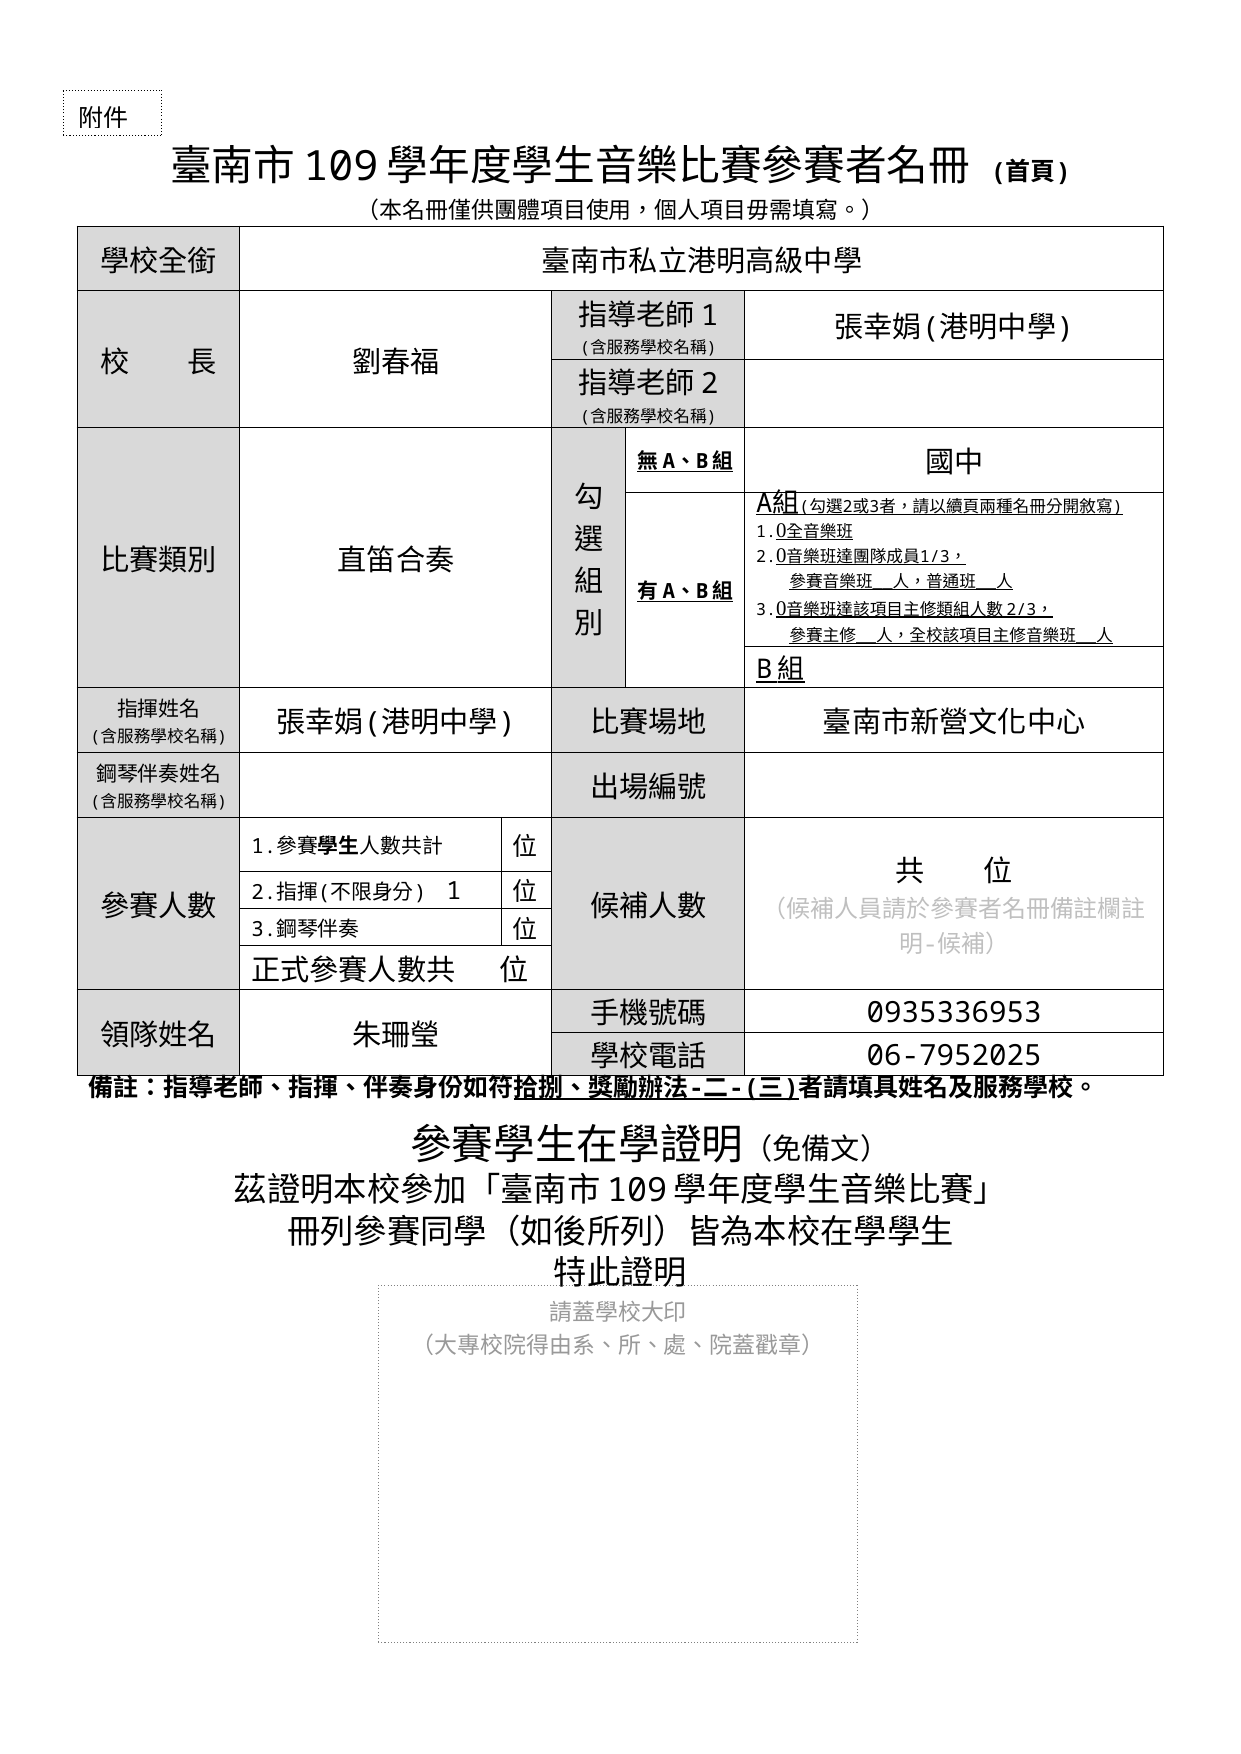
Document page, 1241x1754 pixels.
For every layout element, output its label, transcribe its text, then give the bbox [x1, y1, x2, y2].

table_cell 參賽人數 [78, 818, 239, 989]
table_header 臺南市私立港明高級中學 [240, 227, 1163, 290]
table_cell 張幸娟(港明中學) [240, 688, 551, 752]
table_cell 朱珊瑩 [240, 990, 551, 1075]
table_cell 06-7952025 [745, 1033, 1163, 1075]
table_cell [745, 360, 1163, 427]
table_cell 1.參賽學生人數共計 [240, 818, 501, 871]
table_cell 位 [502, 909, 551, 945]
table_cell 2.指揮(不限身分) 1 [240, 872, 501, 908]
table_cell 比賽場地 [552, 688, 744, 752]
table_cell 勾選組別 [552, 428, 625, 687]
table_cell 有A、B組 [626, 493, 744, 687]
table_cell 無A、B組 [626, 428, 744, 492]
table_cell 3.鋼琴伴奏 [240, 909, 501, 945]
table_cell 張幸娟(港明中學) [745, 291, 1163, 359]
table_cell 位 [502, 818, 551, 871]
table_cell 鋼琴伴奏姓名 (含服務學校名稱) [78, 753, 239, 817]
table_cell 0935336953 [745, 990, 1163, 1032]
text （本名冊僅供團體項目使用，個人項目毋需填寫。） [118, 192, 1122, 226]
table_cell A組(勾選2或3者，請以續頁兩種名冊分開敘寫) 1.全音樂班 2.音樂班達團隊成員1/3， 參賽音樂班__人，普通班__人 3.音樂班達該項目主修類組人數2/3， 參賽主修__人，全校該項目主修音樂班__人 [745, 493, 1163, 646]
table_cell 指揮姓名 (含服務學校名稱) [78, 688, 239, 752]
table_cell 臺南市新營文化中心 [745, 688, 1163, 752]
text 附件4 [78, 98, 146, 127]
text 參賽學生在學證明（免備文） [118, 1126, 1122, 1168]
text 特此證明 [118, 1251, 1122, 1642]
table_header 學校全銜 [78, 227, 239, 290]
table_cell 比賽類別 [78, 428, 239, 687]
table_cell 候補人數 [552, 818, 744, 989]
table_cell 指導老師2 (含服務學校名稱) [552, 360, 744, 427]
table_cell 國中 [745, 428, 1163, 492]
table_cell 直笛合奏 [240, 428, 551, 687]
text 臺南市109學年度學生音樂比賽參賽者名冊 (首頁) [62, 75, 1122, 192]
text 備註：指導老師、指揮、伴奏身份如符拾捌、獎勵辦法-二-(三)者請填具姓名及服務學校。 [89, 1076, 1122, 1101]
table_cell [745, 753, 1163, 817]
table_cell 劉春福 [240, 291, 551, 427]
table_cell 出場編號 [552, 753, 744, 817]
text 請蓋學校大印 [394, 1293, 842, 1327]
text （大專校院得由系、所、處、院蓋戳章） [394, 1327, 842, 1360]
table_cell 正式參賽人數共 位 [240, 946, 551, 989]
table_cell [240, 753, 551, 817]
table_cell 共 位 （候補人員請於參賽者名冊備註欄註明-候補） [745, 818, 1163, 989]
table_cell 位 [502, 872, 551, 908]
table_cell 校 長 [78, 291, 239, 427]
text 茲證明本校參加「臺南市109學年度學生音樂比賽」 [118, 1168, 1122, 1210]
table_cell 領隊姓名 [78, 990, 239, 1075]
table_cell B組 [745, 647, 1163, 687]
table_cell 學校電話 [552, 1033, 744, 1075]
text 冊列參賽同學（如後所列）皆為本校在學學生 [118, 1210, 1122, 1251]
table_cell 手機號碼 [552, 990, 744, 1032]
table_cell 指導老師1 (含服務學校名稱) [552, 291, 744, 359]
